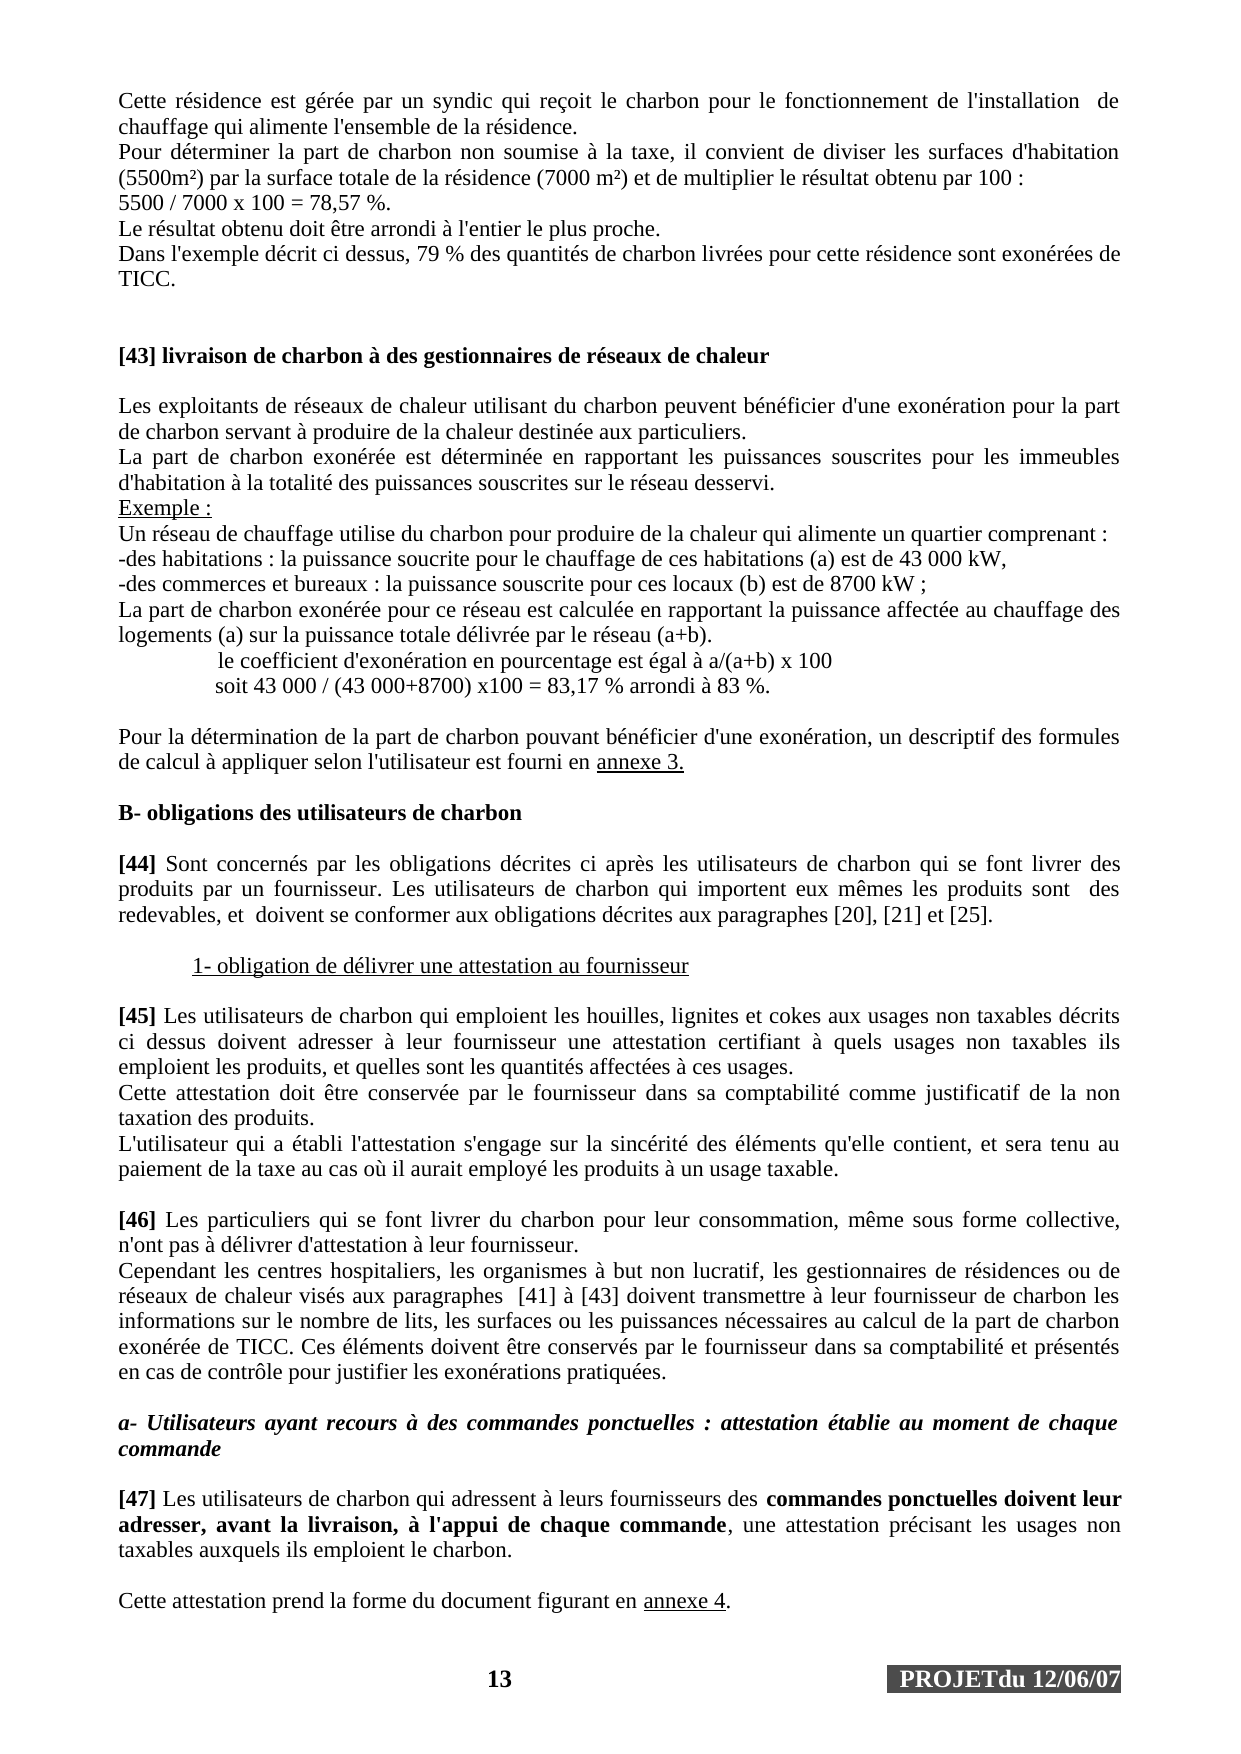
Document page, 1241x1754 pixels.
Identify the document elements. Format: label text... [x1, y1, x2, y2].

text 1- obligation de délivrer une attestation au fournisseur [118, 953, 1122, 978]
text Cependant les centres hospitaliers, les organismes à but non lucratif, les gestionnaires de résidences ou de réseaux de chaleur visés aux paragraphes [41] à [43] doivent transmettre à leur fournisseur de charbon les informations sur le nombre de lits, les surfaces ou les puissances nécessaires au calcul de la part de charbon exonérée de TICC. Ces éléments doivent être conservés par le fournisseur dans sa comptabilité et présentés en cas de contrôle pour justifier les exonérations pratiquées. [118, 1258, 1122, 1385]
text -des habitations : la puissance soucrite pour le chauffage de ces habitations (a) est de 43 000 kW, [118, 546, 1122, 571]
text [47] Les utilisateurs de charbon qui adressent à leurs fournisseurs des commandes ponctuelles doivent leur adresser, avant la livraison, à l'appui de chaque commande, une attestation précisant les usages non taxables auxquels ils emploient le charbon. [118, 1486, 1122, 1563]
text a- Utilisateurs ayant recours à des commandes ponctuelles : attestation établie au moment de chaque commande [118, 1410, 1122, 1461]
text Dans l'exemple décrit ci dessus, 79 % des quantités de charbon livrées pour cette résidence sont exonérées de TICC. [118, 241, 1122, 292]
text Les exploitants de réseaux de chaleur utilisant du charbon peuvent bénéficier d'une exonération pour la part de charbon servant à produire de la chaleur destinée aux particuliers. [118, 393, 1122, 444]
text [43] livraison de charbon à des gestionnaires de réseaux de chaleur [118, 343, 1122, 368]
text Cette résidence est gérée par un syndic qui reçoit le charbon pour le fonctionnement de l'installation de chauffage qui alimente l'ensemble de la résidence. [118, 88, 1122, 139]
text 5500 / 7000 x 100 = 78,57 %. [118, 190, 1122, 216]
text La part de charbon exonérée est déterminée en rapportant les puissances souscrites pour les immeubles d'habitation à la totalité des puissances souscrites sur le réseau desservi. [118, 444, 1122, 495]
text Le résultat obtenu doit être arrondi à l'entier le plus proche. [118, 216, 1122, 241]
text Pour la détermination de la part de charbon pouvant bénéficier d'une exonération, un descriptif des formules de calcul à appliquer selon l'utilisateur est fourni en annexe 3. [118, 724, 1122, 775]
text La part de charbon exonérée pour ce réseau est calculée en rapportant la puissance affectée au chauffage des logements (a) sur la puissance totale délivrée par le réseau (a+b). [118, 597, 1122, 648]
text Un réseau de chauffage utilise du charbon pour produire de la chaleur qui alimente un quartier comprenant : [118, 521, 1122, 546]
text Cette attestation doit être conservée par le fournisseur dans sa comptabilité comme justificatif de la non taxation des produits. [118, 1080, 1122, 1131]
text L'utilisateur qui a établi l'attestation s'engage sur la sincérité des éléments qu'elle contient, et sera tenu au paiement de la taxe au cas où il aurait employé les produits à un usage taxable. [118, 1131, 1122, 1181]
text B- obligations des utilisateurs de charbon [118, 800, 1122, 826]
text Cette attestation prend la forme du document figurant en annexe 4. [118, 1588, 1122, 1613]
text [45] Les utilisateurs de charbon qui emploient les houilles, lignites et cokes aux usages non taxables décrits ci dessus doivent adresser à leur fournisseur une attestation certifiant à quels usages non taxables ils emploient les produits, et quelles sont les quantités affectées à ces usages. [118, 1003, 1122, 1080]
text le coefficient d'exonération en pourcentage est égal à a/(a+b) x 100 [218, 648, 1122, 673]
text [46] Les particuliers qui se font livrer du charbon pour leur consommation, même sous forme collective, n'ont pas à délivrer d'attestation à leur fournisseur. [118, 1207, 1122, 1258]
text -des commerces et bureaux : la puissance souscrite pour ces locaux (b) est de 8700 kW ; [118, 571, 1122, 597]
text soit 43 000 / (43 000+8700) x100 = 83,17 % arrondi à 83 %. [215, 673, 1122, 698]
text Exemple : [118, 495, 1122, 521]
text [44] Sont concernés par les obligations décrites ci après les utilisateurs de charbon qui se font livrer des produits par un fournisseur. Les utilisateurs de charbon qui importent eux mêmes les produits sont des redevables, et doivent se conformer aux obligations décrites aux paragraphes [20], [21] et [25]. [118, 851, 1122, 927]
text Pour déterminer la part de charbon non soumise à la taxe, il convient de diviser les surfaces d'habitation (5500m²) par la surface totale de la résidence (7000 m²) et de multiplier le résultat obtenu par 100 : [118, 139, 1122, 190]
